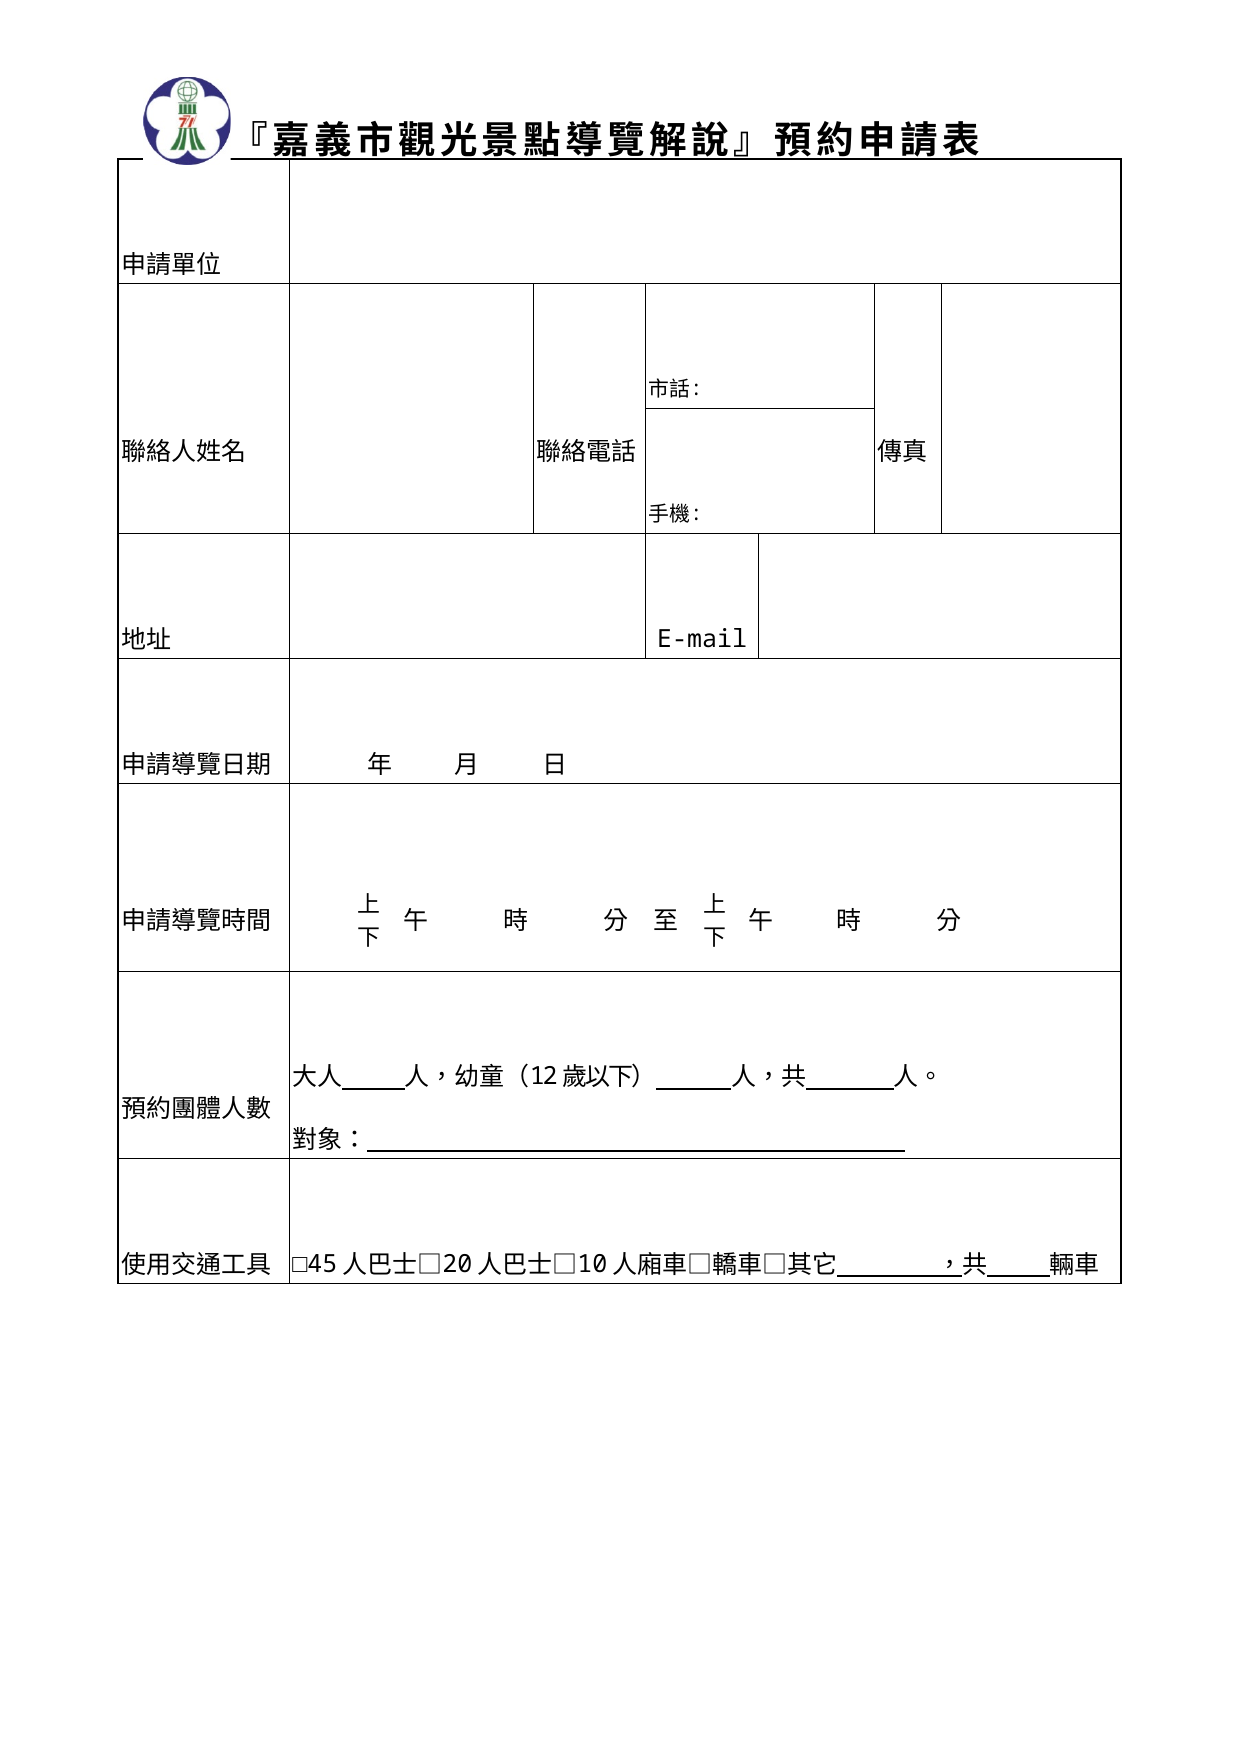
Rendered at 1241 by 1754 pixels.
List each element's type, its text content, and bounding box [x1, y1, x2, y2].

table_cell 地址 [119, 534, 289, 658]
table_cell 申請導覽日期 [119, 659, 289, 783]
table_cell □45人巴士□20人巴士□10人廂車□轎車□其它 ，共 輛車 [290, 1159, 1120, 1283]
table_cell 預約團體人數 [119, 972, 289, 1158]
table_cell 傳真 [875, 284, 941, 533]
table_cell 手機: [646, 409, 874, 533]
table_cell E-mail [646, 534, 758, 658]
text [118, 96, 143, 158]
table_cell 聯絡電話 [534, 284, 645, 533]
table_header [290, 160, 1120, 283]
table_cell 年 月 日 [290, 659, 1120, 783]
table_cell 申請導覽時間 [119, 784, 289, 971]
table_header 申請單位 [119, 160, 289, 283]
table_cell 大人 人，幼童（12歲以下） 人，共 人。 對象： [290, 972, 1120, 1158]
table_cell 市話: [646, 284, 874, 408]
table_cell [290, 534, 645, 658]
table_cell 使用交通工具 [119, 1159, 289, 1283]
table_cell [290, 284, 533, 533]
table_cell [942, 284, 1120, 533]
text 『嘉義市觀光景點導覽解說』預約申請表 [231, 96, 1122, 158]
table_cell 聯絡人姓名 [119, 284, 289, 533]
table_cell 上下 午 時 分 至 上下 午 時 分 [290, 784, 1120, 971]
table_cell [759, 534, 1120, 658]
